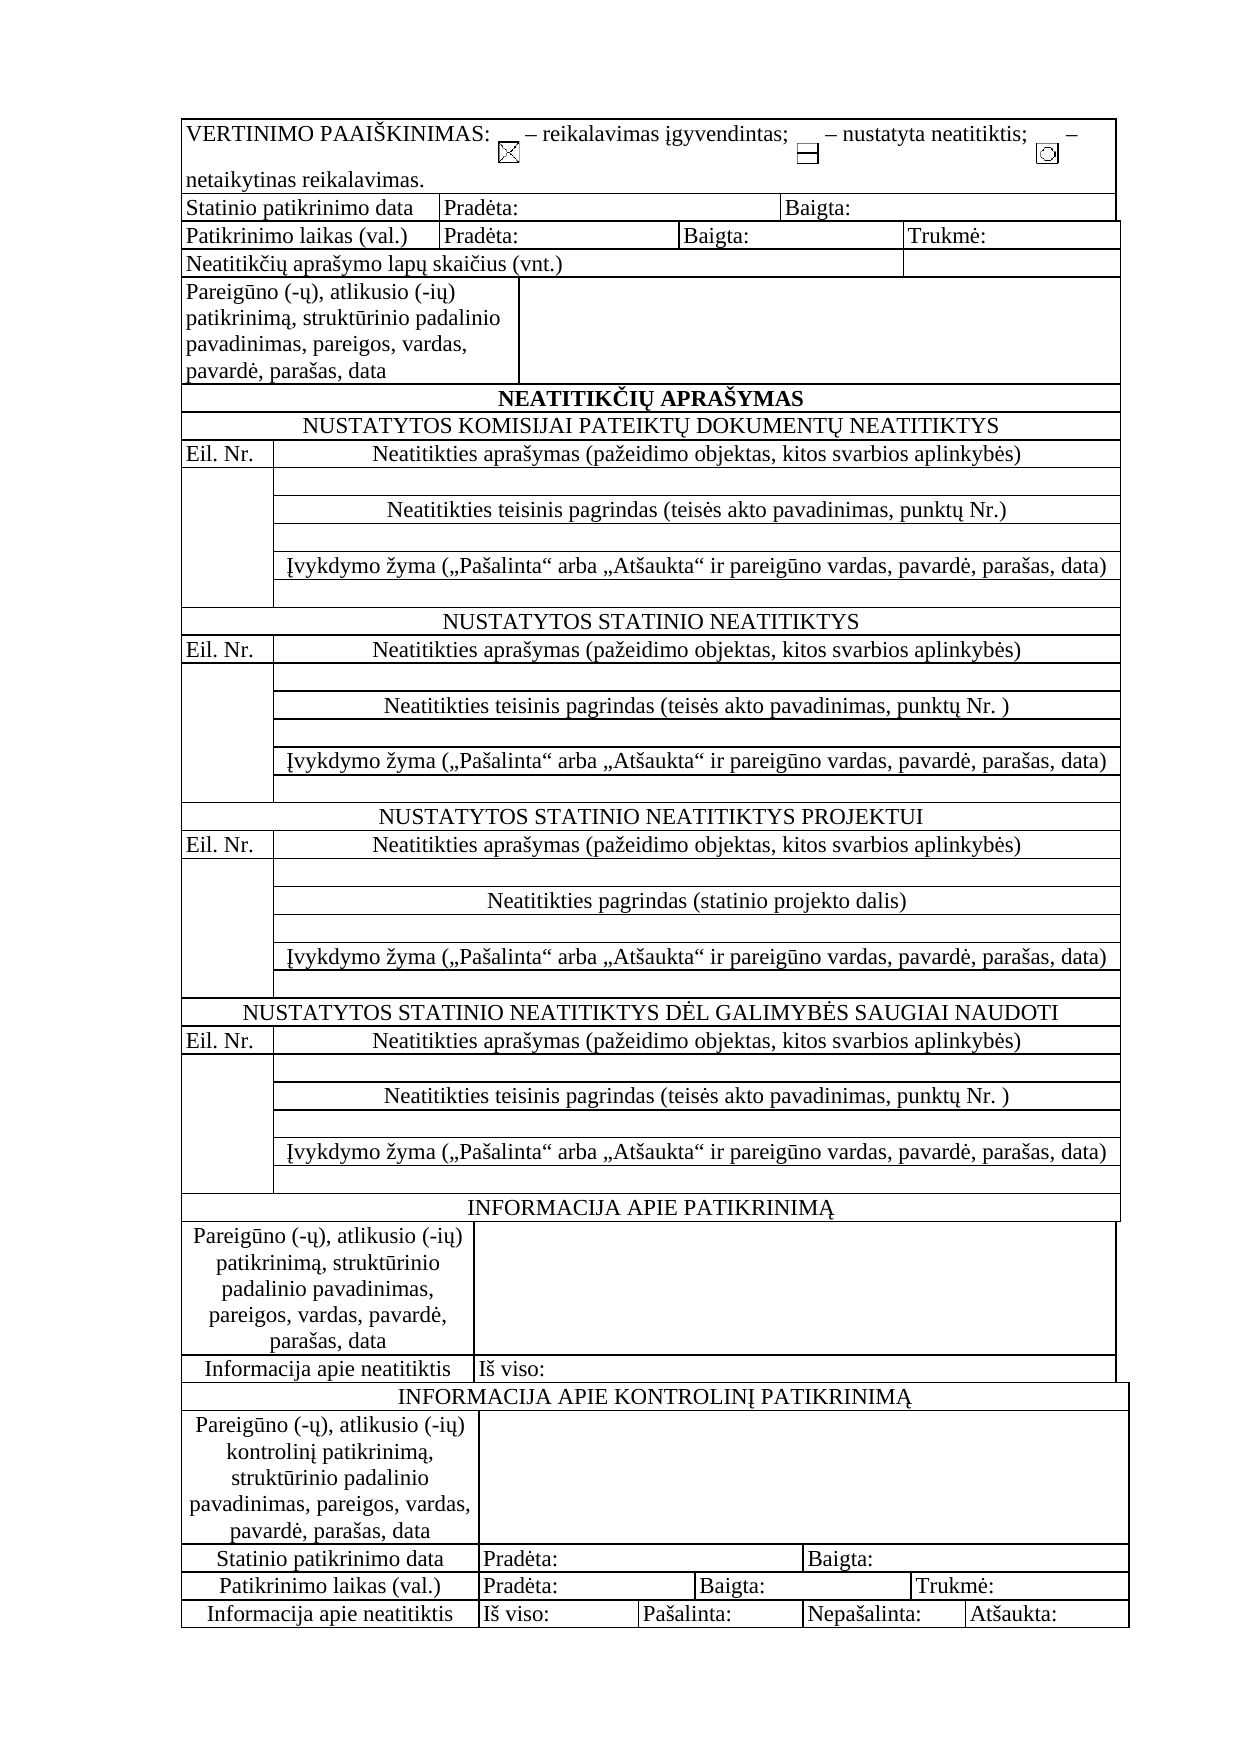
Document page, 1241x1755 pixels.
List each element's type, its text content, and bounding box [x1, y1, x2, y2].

table_cell [1121, 579, 1129, 606]
table_cell [274, 580, 1120, 606]
table_cell [1121, 1025, 1129, 1053]
table_cell [1121, 941, 1129, 969]
table_cell [274, 720, 1120, 746]
table_cell Pašalinta: [639, 1601, 802, 1627]
table_cell [1121, 1137, 1129, 1165]
table_cell Patikrinimo laikas (val.) [182, 222, 439, 248]
table_cell [1120, 1221, 1129, 1354]
table_cell NUSTATYTOS STATINIO NEATITIKTYS PROJEKTUI [182, 803, 1120, 830]
table_cell [274, 859, 1120, 886]
table_cell [1120, 193, 1129, 220]
table_cell Neatitikčių aprašymo lapų skaičius (vnt.) [182, 250, 903, 276]
table_cell VERTINIMO PAAIŠKINIMAS: [X] – reikalavimas įgyvendintas; [–] – nustatyta neatitiktis; [O] – netaikytinas reikalavimas. [182, 120, 1115, 192]
table_cell [1121, 1053, 1129, 1081]
table_cell [1121, 997, 1129, 1025]
table_cell Pradėta: [480, 1573, 694, 1599]
table_cell Baigta: [696, 1573, 910, 1599]
table_cell Baigta: [804, 1545, 1128, 1571]
table_cell [1121, 276, 1129, 383]
table_cell [1121, 1165, 1129, 1193]
table_cell [904, 250, 1120, 276]
table_cell Eil. Nr. [182, 441, 273, 467]
table_cell Atšaukta: [966, 1601, 1128, 1627]
table_cell NUSTATYTOS STATINIO NEATITIKTYS [182, 608, 1120, 634]
table_cell [182, 664, 273, 802]
table_cell Neatitikties teisinis pagrindas (teisės akto pavadinimas, punktų Nr. ) [274, 692, 1120, 718]
table_cell NEATITIKČIŲ APRAŠYMAS [182, 385, 1120, 411]
table_cell [274, 524, 1120, 551]
table_cell [1121, 690, 1129, 718]
table_cell [1121, 886, 1129, 913]
table_cell [1121, 914, 1129, 941]
table_cell [1121, 606, 1129, 634]
table_cell Eil. Nr. [182, 636, 273, 662]
table_cell Trukmė: [912, 1573, 1128, 1599]
table_cell [274, 468, 1120, 495]
table_cell Nepašalinta: [804, 1601, 965, 1627]
table_cell [480, 1411, 1128, 1543]
table_cell Neatitikties pagrindas (statinio projekto dalis) [274, 887, 1120, 913]
table_cell Eil. Nr. [182, 1027, 273, 1053]
table_cell Pradėta: [440, 194, 780, 220]
table_cell Eil. Nr. [182, 831, 273, 858]
table_cell [1121, 774, 1129, 802]
table_cell [274, 971, 1120, 997]
table_cell Įvykdymo žyma („Pašalinta“ arba „Atšaukta“ ir pareigūno vardas, pavardė, parašas, data) [274, 943, 1120, 969]
table_cell Įvykdymo žyma („Pašalinta“ arba „Atšaukta“ ir pareigūno vardas, pavardė, parašas, data) [274, 1138, 1120, 1165]
table_cell [1121, 662, 1129, 690]
table_cell [182, 468, 273, 606]
table_cell Iš viso: [475, 1356, 1115, 1382]
table_cell [182, 859, 273, 997]
table_cell [1120, 1354, 1129, 1382]
table_cell [1121, 551, 1129, 578]
table_cell [182, 1055, 273, 1193]
table_cell Informacija apie neatitiktis [182, 1356, 473, 1382]
table_cell Pareigūno (-ų), atlikusio (-ių) patikrinimą, struktūrinio padalinio pavadinimas, pareigos, vardas, pavardė, parašas, data [182, 278, 518, 383]
table_cell [1121, 1193, 1129, 1221]
table_cell Pradėta: [440, 222, 678, 248]
table_cell [1121, 969, 1129, 997]
table_cell INFORMACIJA APIE PATIKRINIMĄ [182, 1194, 1120, 1221]
table_cell Statinio patikrinimo data [182, 1545, 478, 1571]
table_cell [274, 776, 1120, 802]
table_cell NUSTATYTOS STATINIO NEATITIKTYS DĖL GALIMYBĖS SAUGIAI NAUDOTI [182, 999, 1120, 1025]
table_cell [1121, 220, 1129, 248]
table_cell [1121, 746, 1129, 774]
table_cell [520, 278, 1120, 383]
table_cell [1121, 523, 1129, 551]
table_cell [1120, 118, 1129, 192]
table_cell [274, 1055, 1120, 1081]
table_cell Pareigūno (-ų), atlikusio (-ių) patikrinimą, struktūrinio padalinio pavadinimas, pareigos, vardas, pavardė, parašas, data [182, 1222, 473, 1354]
table_cell Įvykdymo žyma („Pašalinta“ arba „Atšaukta“ ir pareigūno vardas, pavardė, parašas, data) [274, 748, 1120, 774]
table_cell Pareigūno (-ų), atlikusio (-ių) kontrolinį patikrinimą, struktūrinio padalinio pavadinimas, pareigos, vardas, pavardė, parašas, data [182, 1411, 478, 1543]
table_cell [1121, 495, 1129, 523]
table_cell [1121, 248, 1129, 276]
table_cell Įvykdymo žyma („Pašalinta“ arba „Atšaukta“ ir pareigūno vardas, pavardė, parašas, data) [274, 552, 1120, 578]
table_cell [1121, 1081, 1129, 1109]
table_cell [1121, 1109, 1129, 1137]
table_cell [274, 1111, 1120, 1137]
table_cell [1121, 411, 1129, 439]
table_cell Patikrinimo laikas (val.) [182, 1573, 478, 1599]
table_cell Baigta: [680, 222, 903, 248]
table_cell Baigta: [781, 194, 1115, 220]
table_cell [1121, 439, 1129, 467]
table_cell [274, 664, 1120, 690]
table_cell [1121, 802, 1129, 830]
table_cell Neatitikties teisinis pagrindas (teisės akto pavadinimas, punktų Nr.) [274, 496, 1120, 523]
table_cell Neatitikties aprašymas (pažeidimo objektas, kitos svarbios aplinkybės) [274, 831, 1120, 858]
table_cell Iš viso: [480, 1601, 638, 1627]
table_cell [1121, 634, 1129, 662]
table_cell Neatitikties aprašymas (pažeidimo objektas, kitos svarbios aplinkybės) [274, 636, 1120, 662]
table_cell [1121, 718, 1129, 746]
table_cell Neatitikties aprašymas (pažeidimo objektas, kitos svarbios aplinkybės) [274, 441, 1120, 467]
table_cell Neatitikties teisinis pagrindas (teisės akto pavadinimas, punktų Nr. ) [274, 1083, 1120, 1109]
table_cell [274, 915, 1120, 941]
table_cell [1121, 467, 1129, 495]
table_cell Trukmė: [904, 222, 1120, 248]
table_cell NUSTATYTOS KOMISIJAI PATEIKTŲ DOKUMENTŲ NEATITIKTYS [182, 413, 1120, 439]
table_cell Statinio patikrinimo data [182, 194, 439, 220]
table_cell Pradėta: [480, 1545, 802, 1571]
table_cell [1121, 383, 1129, 411]
table_cell Informacija apie neatitiktis [182, 1601, 478, 1627]
table_cell INFORMACIJA APIE KONTROLINĮ PATIKRINIMĄ [182, 1383, 1128, 1410]
table_cell Neatitikties aprašymas (pažeidimo objektas, kitos svarbios aplinkybės) [274, 1027, 1120, 1053]
table_cell [1121, 830, 1129, 858]
table_cell [274, 1166, 1120, 1193]
table_cell [475, 1222, 1115, 1354]
table_cell [1121, 858, 1129, 886]
